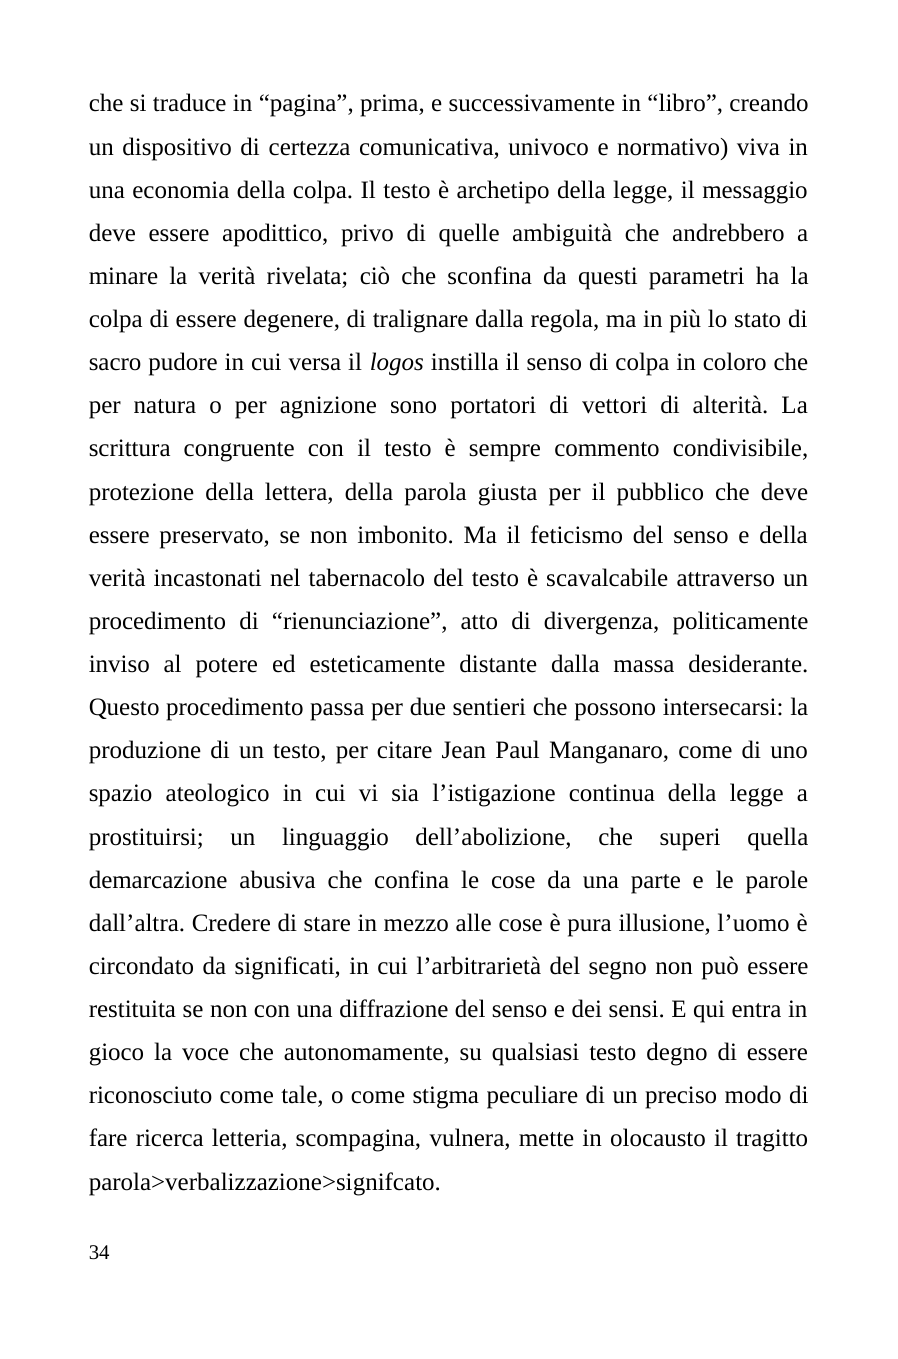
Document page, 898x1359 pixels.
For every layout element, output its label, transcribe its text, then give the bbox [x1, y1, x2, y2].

text che si traduce in “pagina”, prima, e successivamente in “libro”, creando un dispositivo di certezza comunicativa, univoco e normativo) viva in una economia della colpa. Il testo è archetipo della legge, il messaggio deve essere apodittico, privo di quelle ambiguità che andrebbero a minare la verità rivelata; ciò che sconfina da questi parametri ha la colpa di essere degenere, di tralignare dalla regola, ma in più lo stato di sacro pudore in cui versa il logos instilla il senso di colpa in coloro che per natura o per agnizione sono portatori di vettori di alterità. La scrittura congruente con il testo è sempre commento condivisibile, protezione della lettera, della parola giusta per il pubblico che deve essere preservato, se non imbonito. Ma il feticismo del senso e della verità incastonati nel tabernacolo del testo è scavalcabile attraverso un procedimento di “rienunciazione”, atto di divergenza, politicamente inviso al potere ed esteticamente distante dalla massa desiderante. Questo procedimento passa per due sentieri che possono intersecarsi: la produzione di un testo, per citare Jean Paul Manganaro, come di uno spazio ateologico in cui vi sia l’istigazione continua della legge a prostituirsi; un linguaggio dell’abolizione, che superi quella demarcazione abusiva che confina le cose da una parte e le parole dall’altra. Credere di stare in mezzo alle cose è pura illusione, l’uomo è circondato da significati, in cui l’arbitrarietà del segno non può essere restituita se non con una diffrazione del senso e dei sensi. E qui entra in gioco la voce che autonomamente, su qualsiasi testo degno di essere riconosciuto come tale, o come stigma peculiare di un preciso modo di fare ricerca letteria, scompagina, vulnera, mette in olocausto il tragitto parola>verbalizzazione>signifcato. [88, 88, 809, 1195]
